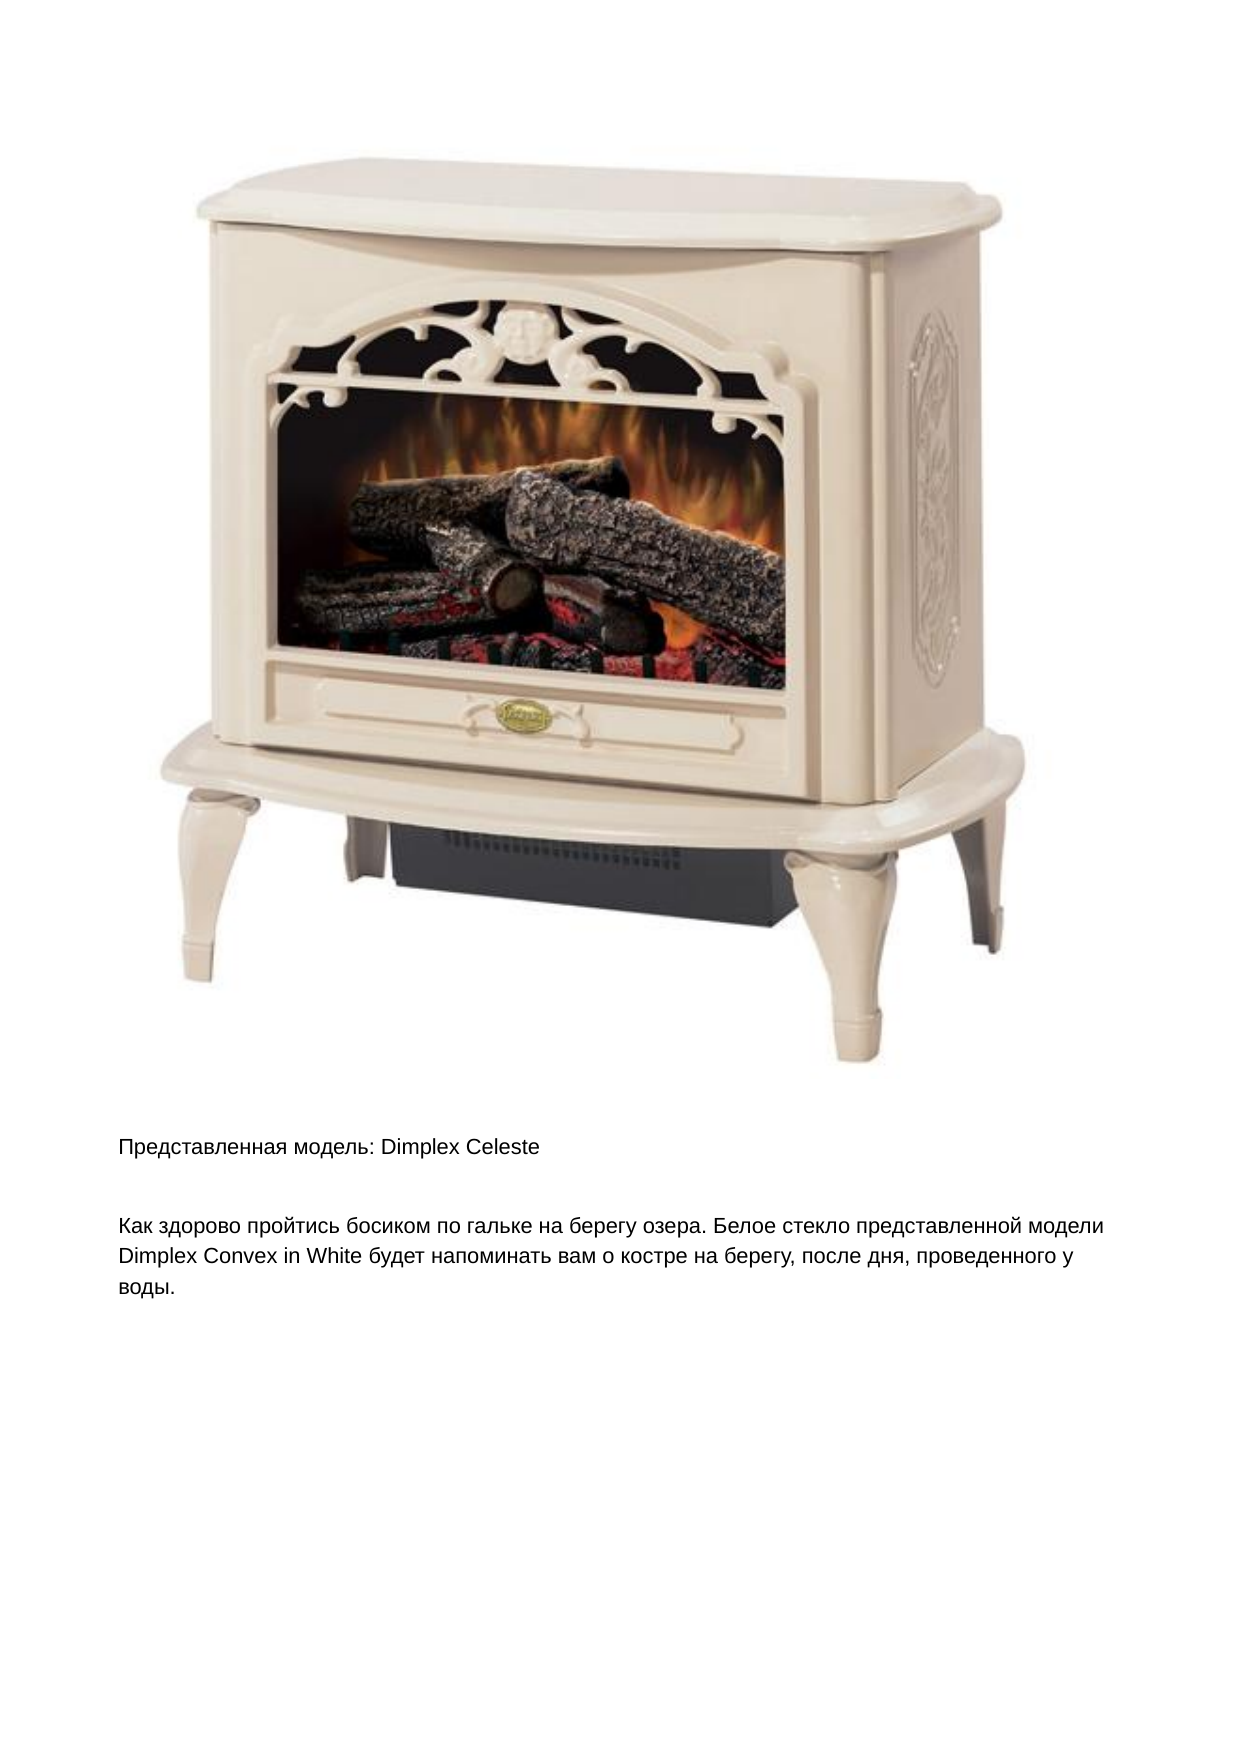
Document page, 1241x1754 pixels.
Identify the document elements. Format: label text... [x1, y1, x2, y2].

text Представленная модель: Dimplex Celeste [118, 1134, 1122, 1159]
picture [118, 118, 1059, 1079]
text Как здорово пройтись босиком по гальке на берегу озера. Белое стекло представленной модели Dimplex Convex in White будет напоминать вам о костре на берегу, после дня, проведенного у воды. [118, 1213, 1122, 1299]
